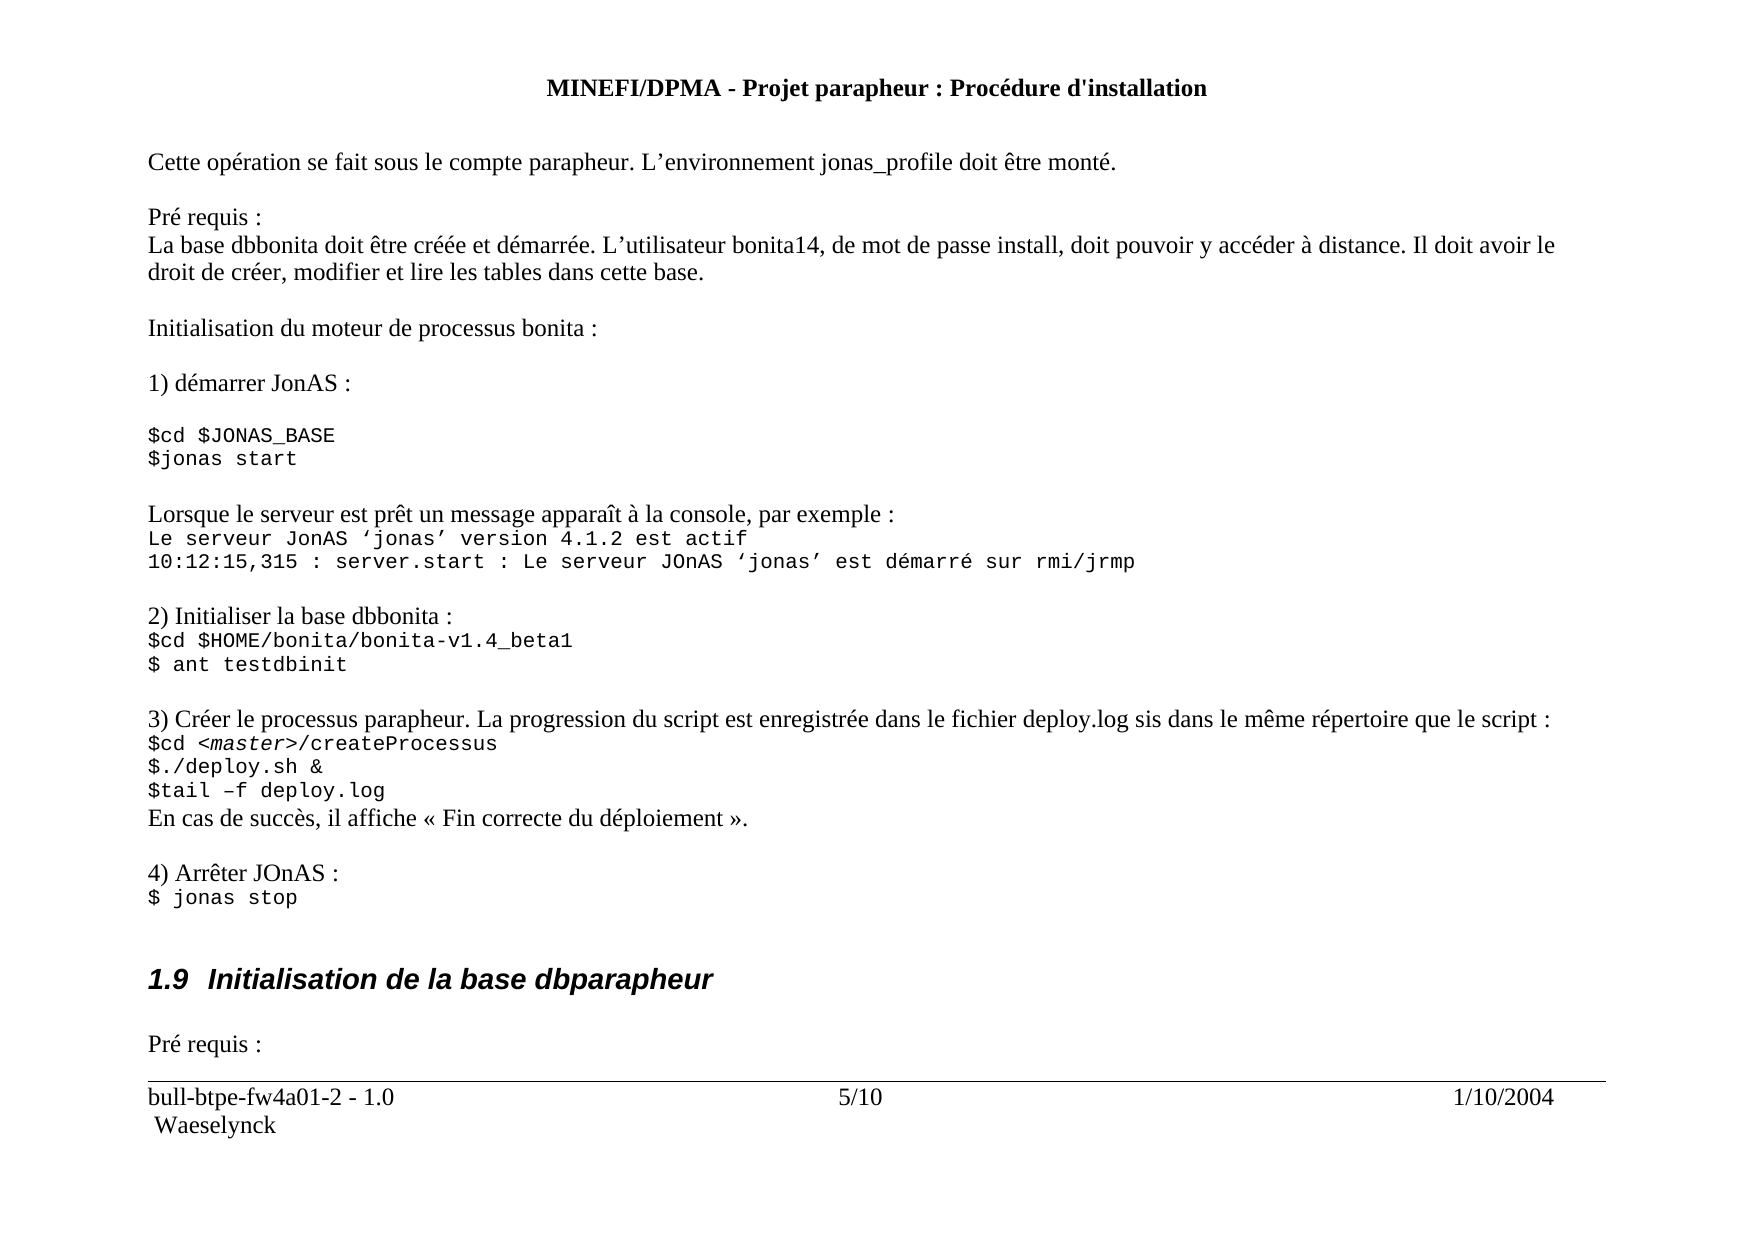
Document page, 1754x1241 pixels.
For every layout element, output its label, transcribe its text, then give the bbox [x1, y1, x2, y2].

text 2) Initialiser la base dbbonita : [148, 602, 1606, 630]
text 1) démarrer JonAS : [148, 369, 1606, 397]
text $cd <master>/createProcessus [148, 733, 1606, 757]
text $cd $HOME/bonita/bonita-v1.4_beta1 [148, 630, 1606, 654]
text $ jonas stop [148, 887, 1606, 911]
text 4) Arrêter JOnAS : [148, 859, 1606, 887]
subtitle Initialisation de la base dbparapheur [148, 963, 1606, 996]
text Le serveur JonAS ‘jonas’ version 4.1.2 est actif [148, 527, 1606, 551]
text Cette opération se fait sous le compte parapheur. L’environnement jonas_profile doit être monté. [148, 148, 1606, 175]
text $./deploy.sh & [148, 757, 1606, 780]
text Pré requis : [148, 203, 1606, 231]
text 3) Créer le processus parapheur. La progression du script est enregistrée dans le fichier deploy.log sis dans le même répertoire que le script : [148, 705, 1606, 733]
text La base dbbonita doit être créée et démarrée. L’utilisateur bonita14, de mot de passe install, doit pouvoir y accéder à distance. Il doit avoir le droit de créer, modifier et lire les tables dans cette base. [148, 231, 1606, 286]
text En cas de succès, il affiche « Fin correcte du déploiement ». [148, 804, 1606, 832]
text Pré requis : [148, 1030, 1606, 1058]
text Initialisation du moteur de processus bonita : [148, 314, 1606, 342]
text $jonas start [148, 448, 1606, 472]
text Lorsque le serveur est prêt un message apparaît à la console, par exemple : [148, 500, 1606, 527]
text $ ant testdbinit [148, 654, 1606, 677]
text $cd $JONAS_BASE [148, 425, 1606, 448]
text 10:12:15,315 : server.start : Le serveur JOnAS ‘jonas’ est démarré sur rmi/jrmp [148, 551, 1606, 575]
text $tail –f deploy.log [148, 780, 1606, 804]
